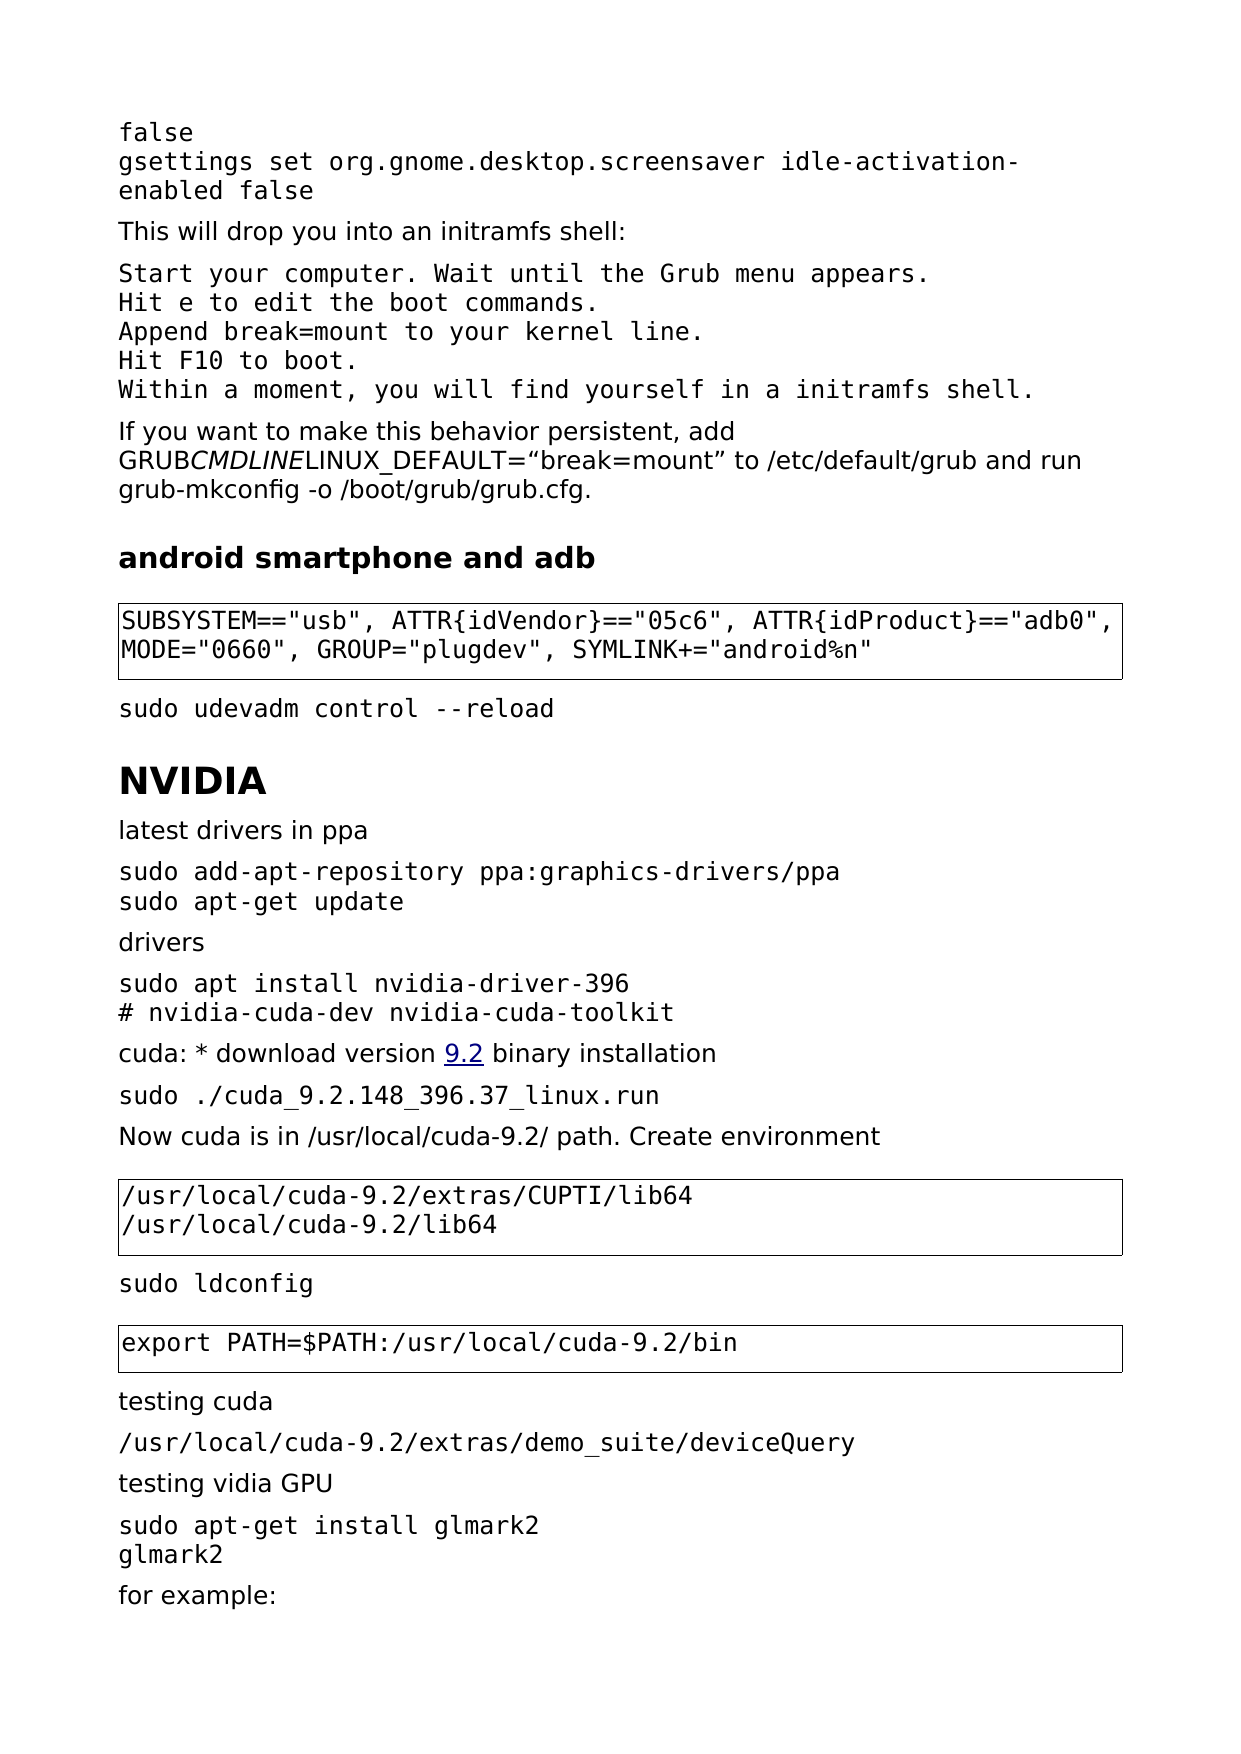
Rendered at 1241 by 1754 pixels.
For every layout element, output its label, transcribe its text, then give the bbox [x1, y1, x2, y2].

text cuda: * download version 9.2 binary installation [118, 1039, 1122, 1069]
text Start your computer. Wait until the Grub menu appears. Hit e to edit the boot commands. Append break=mount to your kernel line. Hit F10 to boot. Within a moment, you will find yourself in a initramfs shell. [118, 259, 1122, 405]
text drivers [118, 928, 1122, 957]
table_header SUBSYSTEM=="usb", ATTR{idVendor}=="05c6", ATTR{idProduct}=="adb0", MODE="0660", GROUP="plugdev", SYMLINK+="android%n" [119, 604, 1122, 679]
text sudo add-apt-repository ppa:graphics-drivers/ppa sudo apt-get update [118, 858, 1122, 916]
text sudo ./cuda_9.2.148_396.37_linux.run [118, 1081, 1122, 1110]
table_header export PATH=$PATH:/usr/local/cuda-9.2/bin [119, 1326, 1122, 1372]
text testing vidia GPU [118, 1469, 1122, 1499]
text This will drop you into an initramfs shell: [118, 217, 1122, 247]
text /usr/local/cuda-9.2/extras/demo_suite/deviceQuery [118, 1429, 1122, 1458]
text Now cuda is in /usr/local/cuda-9.2/ path. Create environment [118, 1122, 1122, 1151]
text If you want to make this behavior persistent, add GRUBCMDLINELINUX_DEFAULT=“break=mount” to /etc/default/grub and run grub-mkconfig -o /boot/grub/grub.cfg. [118, 417, 1122, 504]
text latest drivers in ppa [118, 816, 1122, 845]
text false gsettings set org.gnome.desktop.screensaver idle-activation-enabled false [118, 118, 1122, 206]
text sudo apt install nvidia-driver-396 # nvidia-cuda-dev nvidia-cuda-toolkit [118, 969, 1122, 1028]
subtitle android smartphone and adb [118, 542, 1122, 576]
text sudo ldconfig [118, 1269, 1122, 1299]
table_header /usr/local/cuda-9.2/extras/CUPTI/lib64 /usr/local/cuda-9.2/lib64 [119, 1180, 1122, 1254]
text sudo apt-get install glmark2 glmark2 [118, 1511, 1122, 1569]
subtitle NVIDIA [118, 760, 1122, 803]
text sudo udevadm control --reload [118, 694, 1122, 723]
text testing cuda [118, 1387, 1122, 1416]
text for example: [118, 1581, 1122, 1611]
